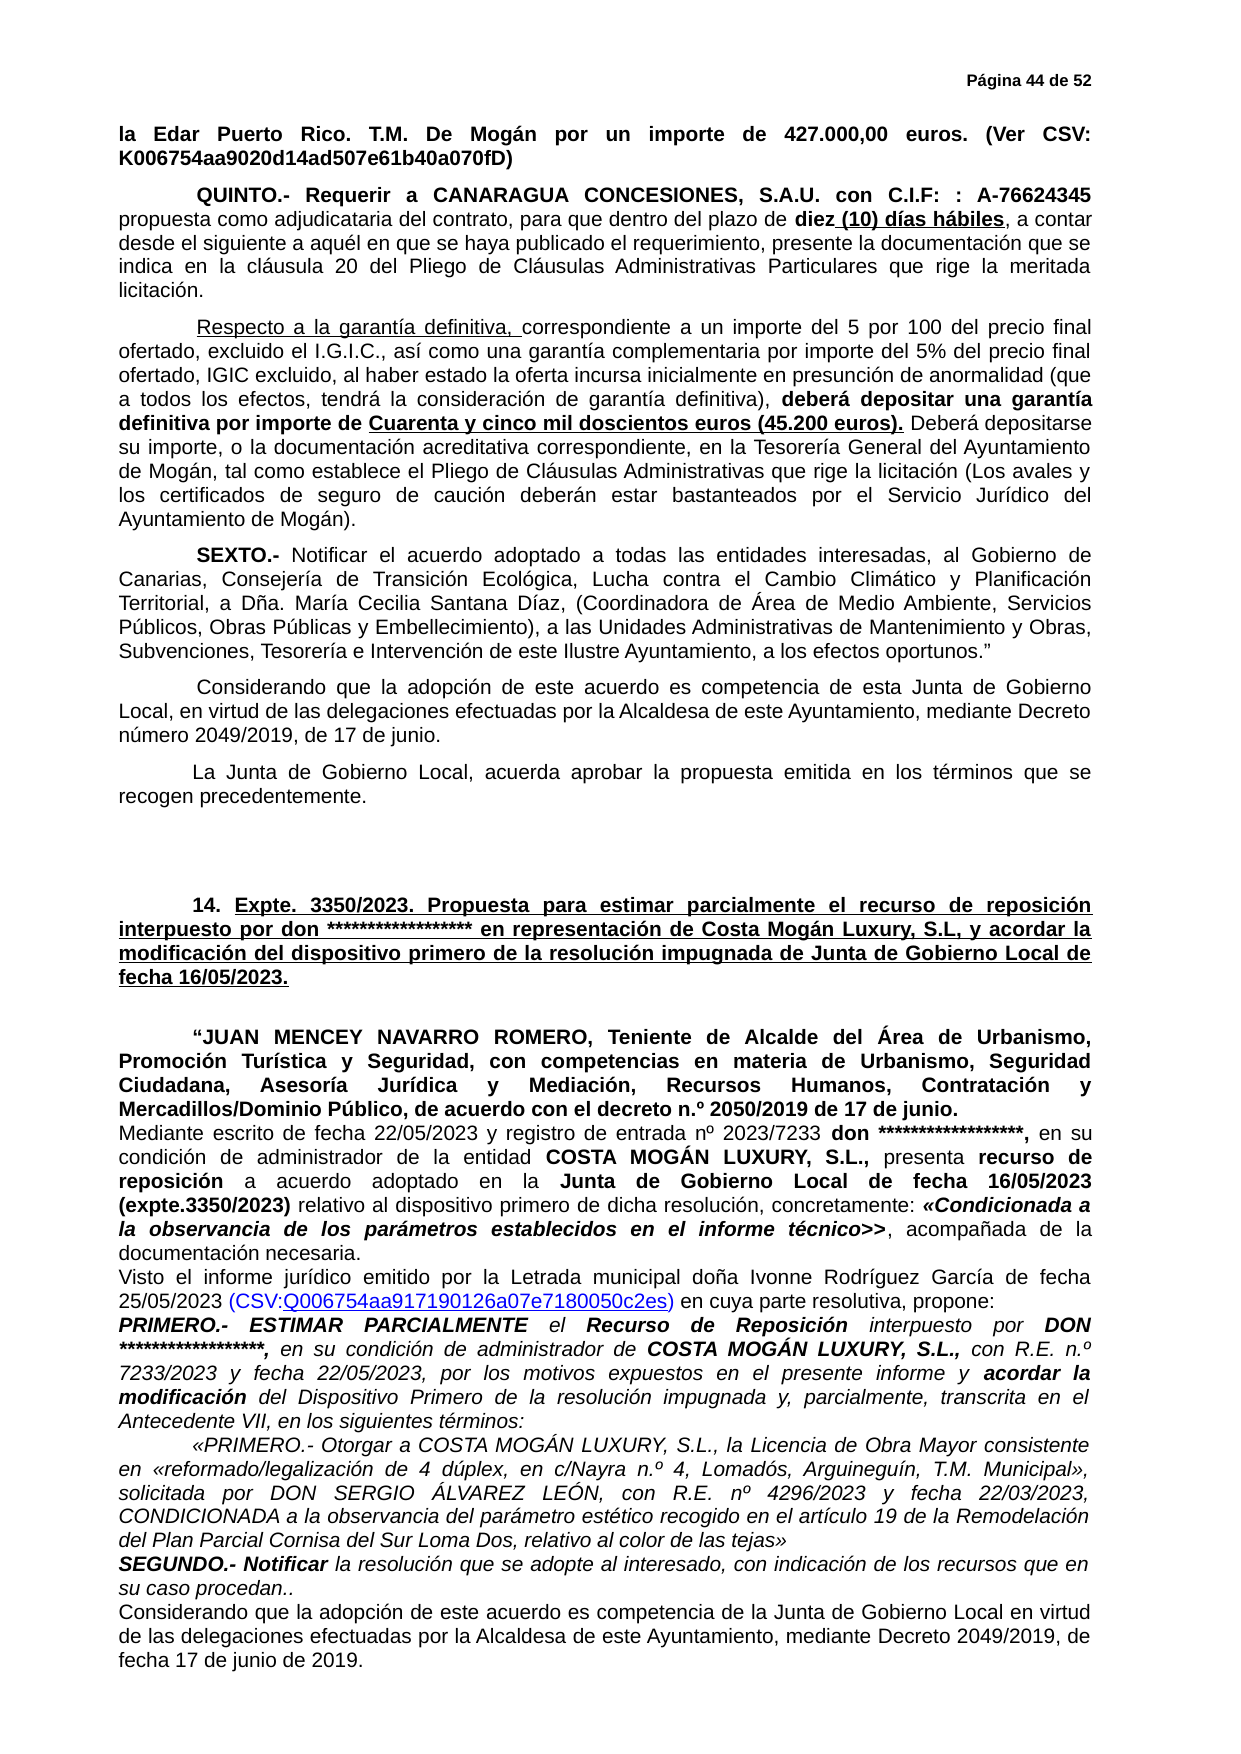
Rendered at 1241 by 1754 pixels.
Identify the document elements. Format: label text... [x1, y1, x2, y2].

text La Junta de Gobierno Local, acuerda aprobar la propuesta emitida en los términos que se recogen precedentemente. [118, 759, 1092, 807]
text Respecto a la garantía definitiva, correspondiente a un importe del 5 por 100 del precio final ofertado, excluido el I.G.I.C., así como una garantía complementaria por importe del 5% del precio final ofertado, IGIC excluido, al haber estado la oferta incursa inicialmente en presunción de anormalidad (que a todos los efectos, tendrá la consideración de garantía definitiva), deberá depositar una garantía definitiva por importe de Cuarenta y cinco mil doscientos euros (45.200 euros). Deberá depositarse su importe, o la documentación acreditativa correspondiente, en la Tesorería General del Ayuntamiento de Mogán, tal como establece el Pliego de Cláusulas Administrativas que rige la licitación (Los avales y los certificados de seguro de caución deberán estar bastanteados por el Servicio Jurídico del Ayuntamiento de Mogán). [118, 315, 1092, 530]
text la Edar Puerto Rico. T.M. De Mogán por un importe de 427.000,00 euros. (Ver CSV: K006754aa9020d14ad507e61b40a070fD) [118, 122, 1092, 170]
text Considerando que la adopción de este acuerdo es competencia de esta Junta de Gobierno Local, en virtud de las delegaciones efectuadas por la Alcaldesa de este Ayuntamiento, mediante Decreto número 2049/2019, de 17 de junio. [118, 675, 1092, 747]
text fecha 16/05/2023. [118, 963, 1092, 989]
text modificación del dispositivo primero de la resolución impugnada de Junta de Gobierno Local de [118, 939, 1092, 962]
text «PRIMERO.- Otorgar a COSTA MOGÁN LUXURY, S.L., la Licencia de Obra Mayor consistente en «reformado/legalización de 4 dúplex, en c/Nayra n.º 4, Lomadós, Arguineguín, T.M. Municipal», solicitada por DON SERGIO ÁLVAREZ LEÓN, con R.E. nº 4296/2023 y fecha 22/03/2023, CONDICIONADA a la observancia del parámetro estético recogido en el artículo 19 de la Remodelación del Plan Parcial Cornisa del Sur Loma Dos, relativo al color de las tejas» [118, 1432, 1092, 1552]
text Visto el informe jurídico emitido por la Letrada municipal doña Ivonne Rodríguez García de fecha 25/05/2023 (CSV:Q006754aa917190126a07e7180050c2es) en cuya parte resolutiva, propone: [118, 1265, 1092, 1313]
text Mediante escrito de fecha 22/05/2023 y registro de entrada nº 2023/7233 don ******************, en su condición de administrador de la entidad COSTA MOGÁN LUXURY, S.L., presenta recurso de reposición a acuerdo adoptado en la Junta de Gobierno Local de fecha 16/05/2023 (expte.3350/2023) relativo al dispositivo primero de dicha resolución, concretamente: «Condicionada a la observancia de los parámetros establecidos en el informe técnico>>, acompañada de la documentación necesaria. [118, 1121, 1092, 1265]
text Considerando que la adopción de este acuerdo es competencia de la Junta de Gobierno Local en virtud de las delegaciones efectuadas por la Alcaldesa de este Ayuntamiento, mediante Decreto 2049/2019, de fecha 17 de junio de 2019. [118, 1600, 1092, 1672]
text QUINTO.- Requerir a CANARAGUA CONCESIONES, S.A.U. con C.I.F: : A-76624345 propuesta como adjudicataria del contrato, para que dentro del plazo de diez (10) días hábiles, a contar desde el siguiente a aquél en que se haya publicado el requerimiento, presente la documentación que se indica en la cláusula 20 del Pliego de Cláusulas Administrativas Particulares que rige la meritada licitación. [118, 182, 1092, 302]
text 14. Expte. 3350/2023. Propuesta para estimar parcialmente el recurso de reposición interpuesto por don ****************** en representación de Costa Mogán Luxury, S.L, y acordar la [118, 893, 1092, 938]
text “JUAN MENCEY NAVARRO ROMERO, Teniente de Alcalde del Área de Urbanismo, Promoción Turística y Seguridad, con competencias en materia de Urbanismo, Seguridad Ciudadana, Asesoría Jurídica y Mediación, Recursos Humanos, Contratación y Mercadillos/Dominio Público, de acuerdo con el decreto n.º 2050/2019 de 17 de junio. [118, 1025, 1092, 1121]
text SEXTO.- Notificar el acuerdo adoptado a todas las entidades interesadas, al Gobierno de Canarias, Consejería de Transición Ecológica, Lucha contra el Cambio Climático y Planificación Territorial, a Dña. María Cecilia Santana Díaz, (Coordinadora de Área de Medio Ambiente, Servicios Públicos, Obras Públicas y Embellecimiento), a las Unidades Administrativas de Mantenimiento y Obras, Subvenciones, Tesorería e Intervención de este Ilustre Ayuntamiento, a los efectos oportunos.” [118, 543, 1092, 663]
text PRIMERO.- ESTIMAR PARCIALMENTE el Recurso de Reposición interpuesto por DON ******************, en su condición de administrador de COSTA MOGÁN LUXURY, S.L., con R.E. n.º 7233/2023 y fecha 22/05/2023, por los motivos expuestos en el presente informe y acordar la modificación del Dispositivo Primero de la resolución impugnada y, parcialmente, transcrita en el Antecedente VII, en los siguientes términos: [118, 1313, 1092, 1432]
text SEGUNDO.- Notificar la resolución que se adopte al interesado, con indicación de los recursos que en su caso procedan.. [118, 1552, 1092, 1600]
